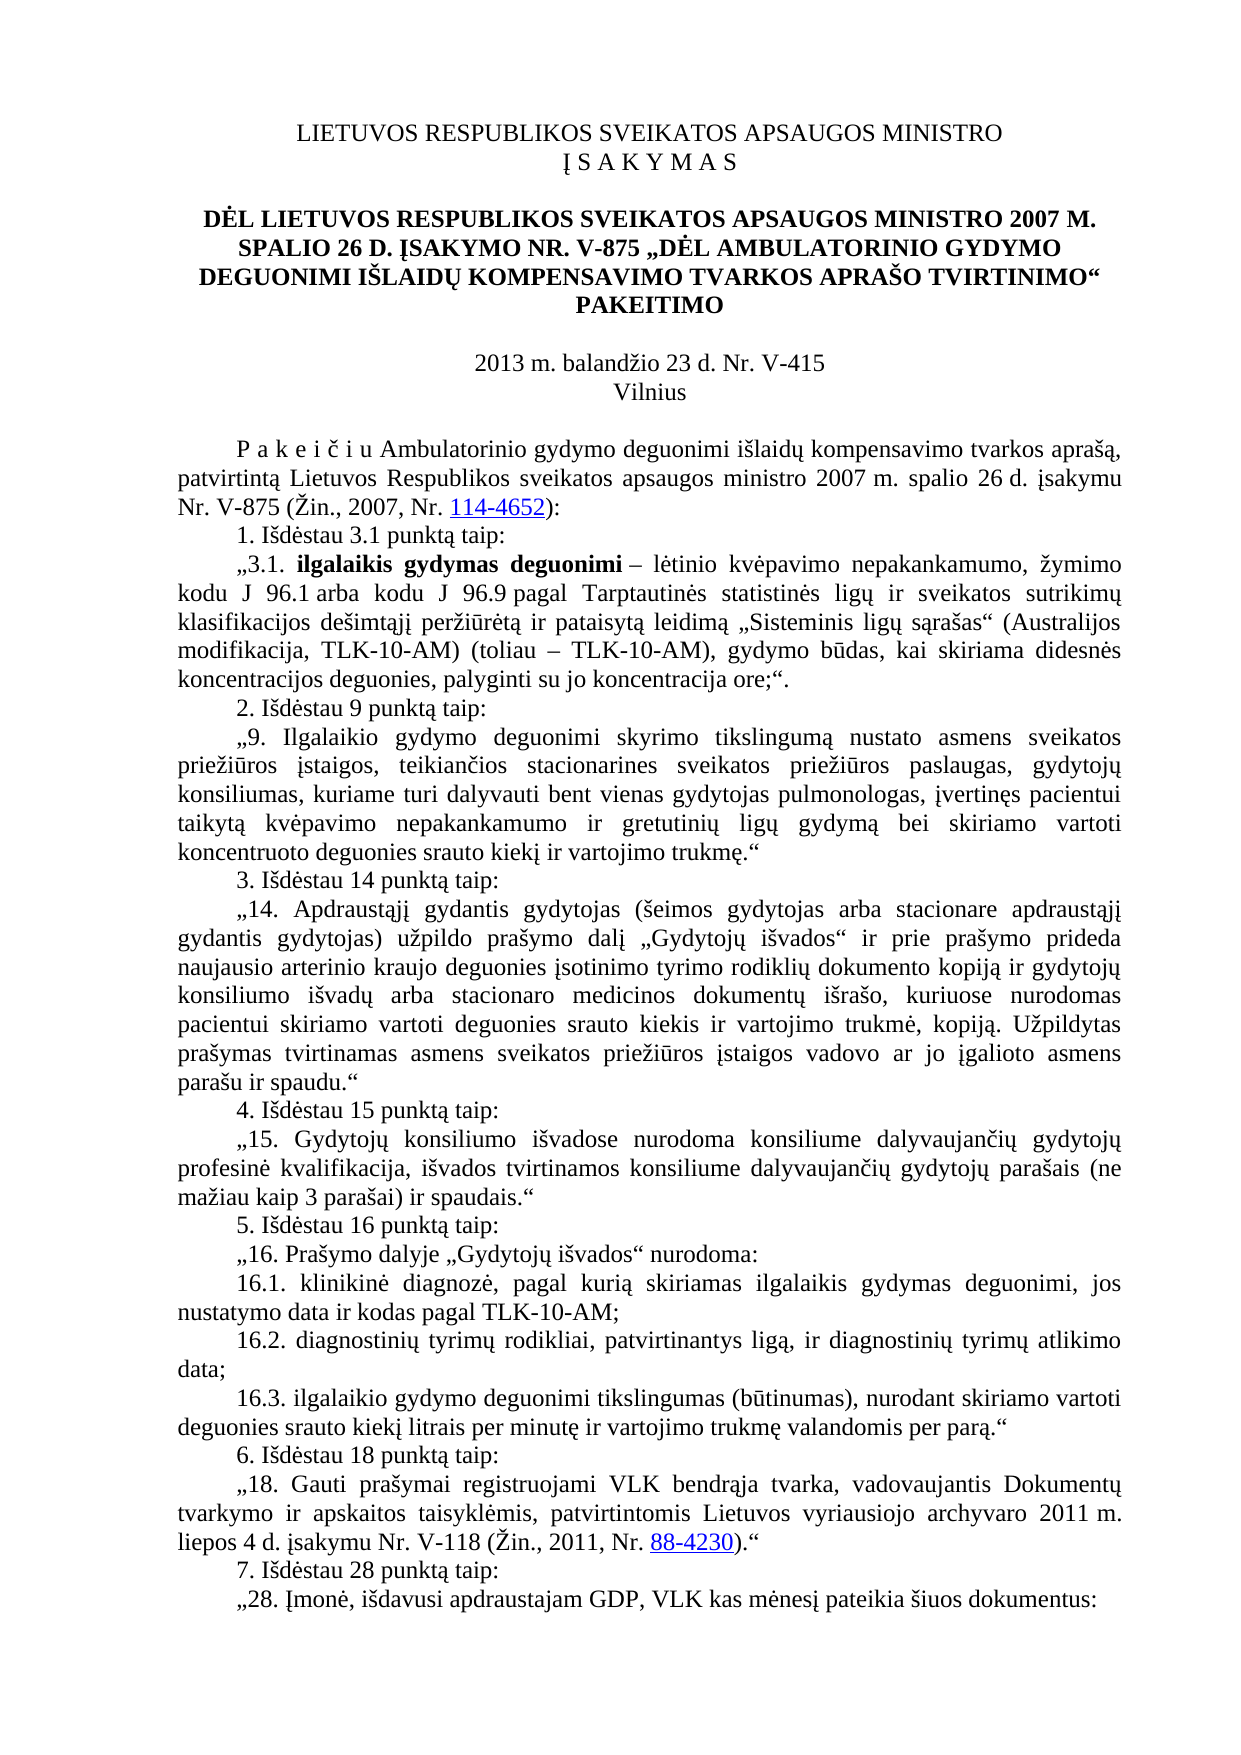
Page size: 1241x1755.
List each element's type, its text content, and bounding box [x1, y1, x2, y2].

text 5. Išdėstau 16 punktą taip: [177, 1211, 1122, 1239]
text „9. Ilgalaikio gydymo deguonimi skyrimo tikslingumą nustato asmens sveikatos priežiūros įstaigos, teikiančios stacionarines sveikatos priežiūros paslaugas, gydytojų konsiliumas, kuriame turi dalyvauti bent vienas gydytojas pulmonologas, įvertinęs pacientui taikytą kvėpavimo nepakankamumo ir gretutinių ligų gydymą bei skiriamo vartoti koncentruoto deguonies srauto kiekį ir vartojimo trukmę.“ [177, 722, 1122, 866]
text „3.1. ilgalaikis gydymas deguonimi – lėtinio kvėpavimo nepakankamumo, žymimo kodu J 96.1 arba kodu J 96.9 pagal Tarptautinės statistinės ligų ir sveikatos sutrikimų klasifikacijos dešimtąjį peržiūrėtą ir pataisytą leidimą „Sisteminis ligų sąrašas“ (Australijos modifikacija, TLK-10-AM) (toliau – TLK-10-AM), gydymo būdas, kai skiriama didesnės koncentracijos deguonies, palyginti su jo koncentracija ore;“. [177, 549, 1122, 693]
text 2. Išdėstau 9 punktą taip: [177, 693, 1122, 722]
text „18. Gauti prašymai registruojami VLK bendrąja tvarka, vadovaujantis Dokumentų tvarkymo ir apskaitos taisyklėmis, patvirtintomis Lietuvos vyriausiojo archyvaro 2011 m. liepos 4 d. įsakymu Nr. V-118 (Žin., 2011, Nr. 88-4230).“ [177, 1469, 1122, 1556]
text 2013 m. balandžio 23 d. Nr. V-415 [177, 348, 1122, 377]
text 3. Išdėstau 14 punktą taip: [177, 866, 1122, 894]
text Vilnius [177, 377, 1122, 406]
text 16.2. diagnostinių tyrimų rodikliai, patvirtinantys ligą, ir diagnostinių tyrimų atlikimo data; [177, 1326, 1122, 1383]
text DĖL LIETUVOS RESPUBLIKOS SVEIKATOS APSAUGOS MINISTRO 2007 M. SPALIO 26 D. ĮSAKYMO Nr. V-875 „DĖL AMBULATORINIO GYDYMO DEGUONIMI IŠLAIDŲ KOMPENSAVIMO TVARKOS APRAŠO TVIRTINIMO“ PAKEITIMO [177, 204, 1122, 319]
text „16. Prašymo dalyje „Gydytojų išvados“ nurodoma: [177, 1239, 1122, 1268]
text 16.3. ilgalaikio gydymo deguonimi tikslingumas (būtinumas), nurodant skiriamo vartoti deguonies srauto kiekį litrais per minutę ir vartojimo trukmę valandomis per parą.“ [177, 1383, 1122, 1441]
text 4. Išdėstau 15 punktą taip: [177, 1096, 1122, 1124]
text „15. Gydytojų konsiliumo išvadose nurodoma konsiliume dalyvaujančių gydytojų profesinė kvalifikacija, išvados tvirtinamos konsiliume dalyvaujančių gydytojų parašais (ne mažiau kaip 3 parašai) ir spaudais.“ [177, 1124, 1122, 1211]
text 16.1. klinikinė diagnozė, pagal kurią skiriamas ilgalaikis gydymas deguonimi, jos nustatymo data ir kodas pagal TLK-10-AM; [177, 1268, 1122, 1326]
text 1. Išdėstau 3.1 punktą taip: [177, 521, 1122, 549]
text „14. Apdraustąjį gydantis gydytojas (šeimos gydytojas arba stacionare apdraustąjį gydantis gydytojas) užpildo prašymo dalį „Gydytojų išvados“ ir prie prašymo prideda naujausio arterinio kraujo deguonies įsotinimo tyrimo rodiklių dokumento kopiją ir gydytojų konsiliumo išvadų arba stacionaro medicinos dokumentų išrašo, kuriuose nurodomas pacientui skiriamo vartoti deguonies srauto kiekis ir vartojimo trukmė, kopiją. Užpildytas prašymas tvirtinamas asmens sveikatos priežiūros įstaigos vadovo ar jo įgalioto asmens parašu ir spaudu.“ [177, 894, 1122, 1096]
text LIETUVOS RESPUBLIKOS SVEIKATOS APSAUGOS MINISTRO [177, 118, 1122, 147]
text 7. Išdėstau 28 punktą taip: [177, 1556, 1122, 1584]
text Į S A K Y M A S [177, 147, 1122, 176]
text P a k e i č i u Ambulatorinio gydymo deguonimi išlaidų kompensavimo tvarkos aprašą, patvirtintą Lietuvos Respublikos sveikatos apsaugos ministro 2007 m. spalio 26 d. įsakymu Nr. V-875 (Žin., 2007, Nr. 114-4652): [177, 434, 1122, 521]
text „28. Įmonė, išdavusi apdraustajam GDP, VLK kas mėnesį pateikia šiuos dokumentus: [177, 1584, 1122, 1613]
text 6. Išdėstau 18 punktą taip: [177, 1441, 1122, 1469]
